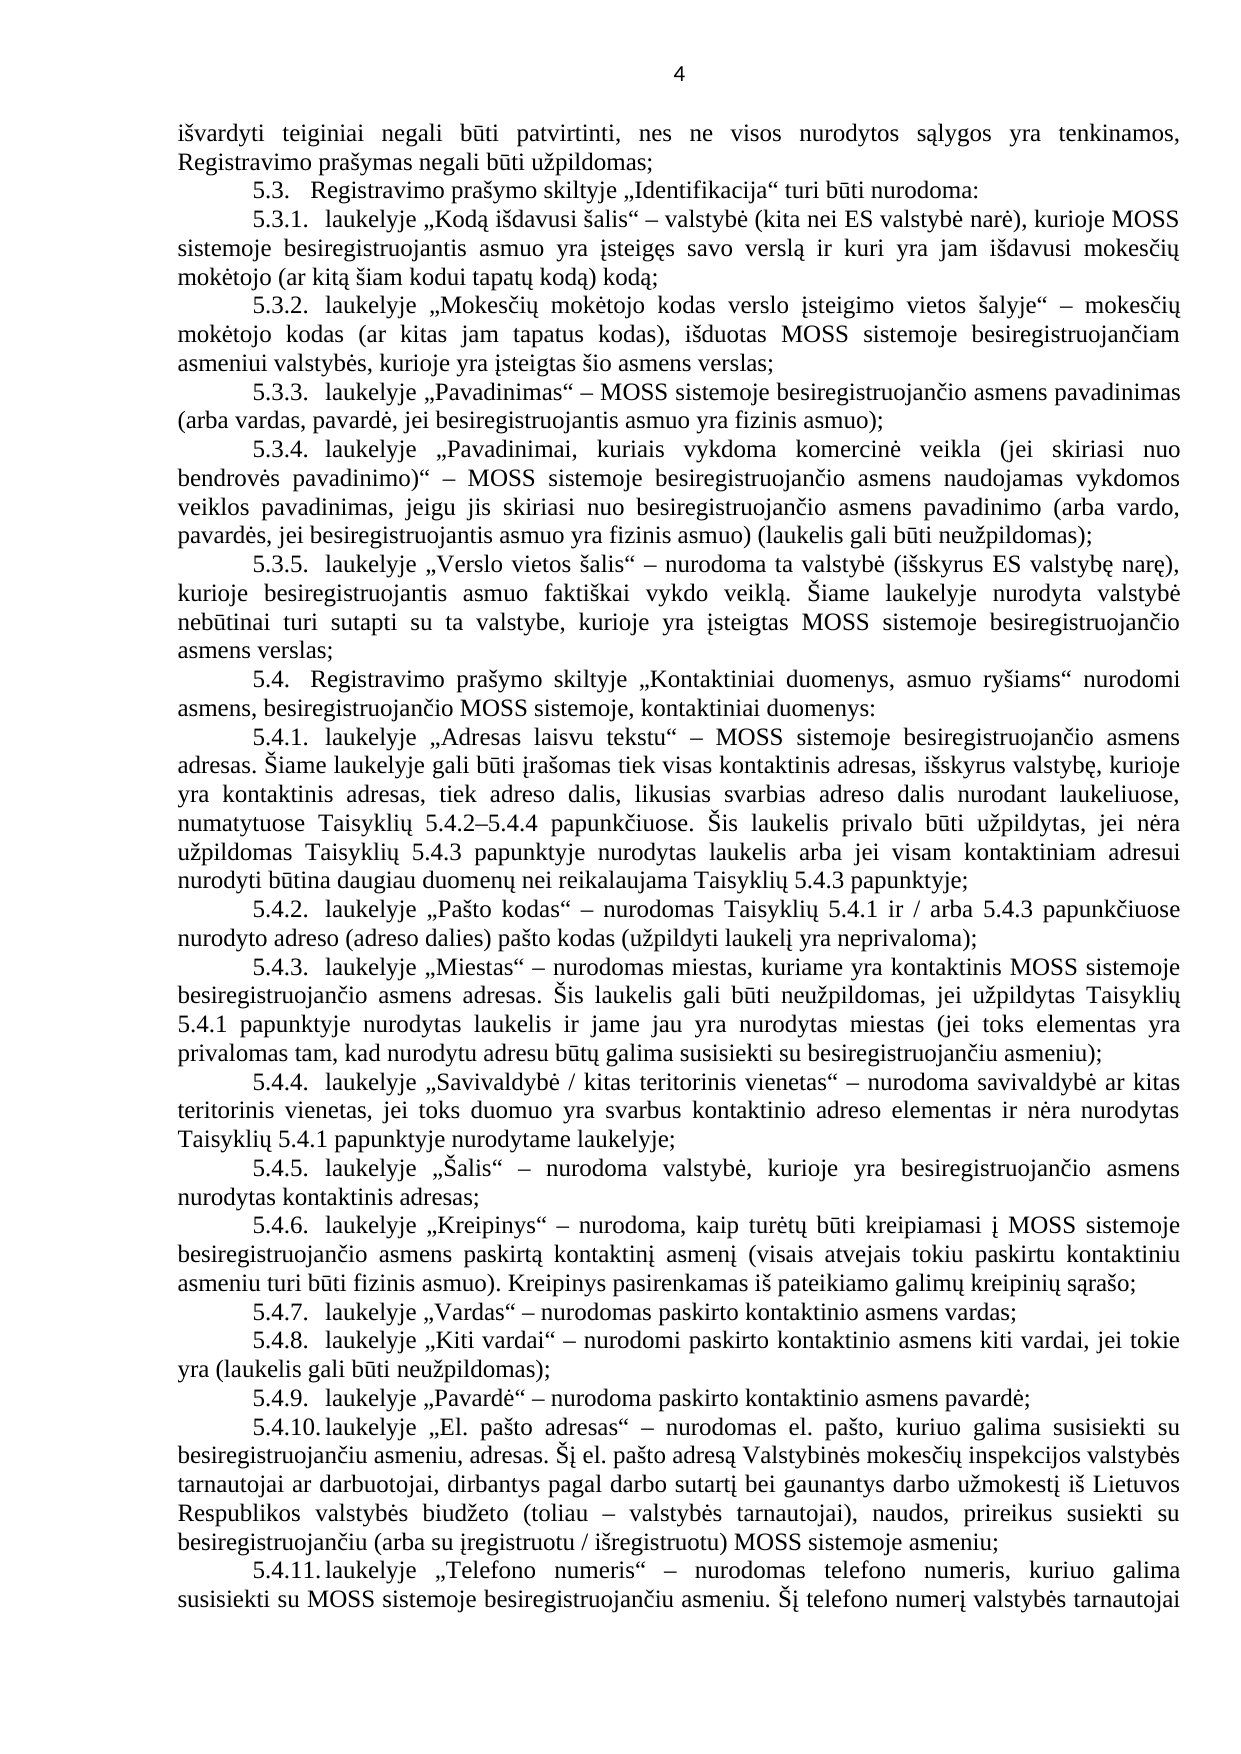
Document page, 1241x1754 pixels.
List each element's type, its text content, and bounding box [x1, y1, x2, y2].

text 5.4.6. laukelyje „Kreipinys“ – nurodoma, kaip turėtų būti kreipiamasi į MOSS sistemoje besiregistruojančio asmens paskirtą kontaktinį asmenį (visais atvejais tokiu paskirtu kontaktiniu asmeniu turi būti fizinis asmuo). Kreipinys pasirenkamas iš pateikiamo galimų kreipinių sąrašo; [177, 1211, 1181, 1297]
text 5.3.1. laukelyje „Kodą išdavusi šalis“ – valstybė (kita nei ES valstybė narė), kurioje MOSS sistemoje besiregistruojantis asmuo yra įsteigęs savo verslą ir kuri yra jam išdavusi mokesčių mokėtojo (ar kitą šiam kodui tapatų kodą) kodą; [177, 204, 1181, 291]
text 5.4.8. laukelyje „Kiti vardai“ – nurodomi paskirto kontaktinio asmens kiti vardai, jei tokie yra (laukelis gali būti neužpildomas); [177, 1326, 1181, 1383]
text 5.4.2. laukelyje „Pašto kodas“ – nurodomas Taisyklių 5.4.1 ir / arba 5.4.3 papunkčiuose nurodyto adreso (adreso dalies) pašto kodas (užpildyti laukelį yra neprivaloma); [177, 894, 1181, 952]
text 5.4.4. laukelyje „Savivaldybė / kitas teritorinis vienetas“ – nurodoma savivaldybė ar kitas teritorinis vienetas, jei toks duomuo yra svarbus kontaktinio adreso elementas ir nėra nurodytas Taisyklių 5.4.1 papunktyje nurodytame laukelyje; [177, 1067, 1181, 1153]
text 5.4.3. laukelyje „Miestas“ – nurodomas miestas, kuriame yra kontaktinis MOSS sistemoje besiregistruojančio asmens adresas. Šis laukelis gali būti neužpildomas, jei užpildytas Taisyklių 5.4.1 papunktyje nurodytas laukelis ir jame jau yra nurodytas miestas (jei toks elementas yra privalomas tam, kad nurodytu adresu būtų galima susisiekti su besiregistruojančiu asmeniu); [177, 952, 1181, 1067]
text 5.4.5. laukelyje „Šalis“ – nurodoma valstybė, kurioje yra besiregistruojančio asmens nurodytas kontaktinis adresas; [177, 1153, 1181, 1211]
text 5.4.7. laukelyje „Vardas“ – nurodomas paskirto kontaktinio asmens vardas; [177, 1297, 1181, 1326]
text 5.3.3. laukelyje „Pavadinimas“ – MOSS sistemoje besiregistruojančio asmens pavadinimas (arba vardas, pavardė, jei besiregistruojantis asmuo yra fizinis asmuo); [177, 377, 1181, 434]
text 5.4.1. laukelyje „Adresas laisvu tekstu“ – MOSS sistemoje besiregistruojančio asmens adresas. Šiame laukelyje gali būti įrašomas tiek visas kontaktinis adresas, išskyrus valstybę, kurioje yra kontaktinis adresas, tiek adreso dalis, likusias svarbias adreso dalis nurodant laukeliuose, numatytuose Taisyklių 5.4.2–5.4.4 papunkčiuose. Šis laukelis privalo būti užpildytas, jei nėra užpildomas Taisyklių 5.4.3 papunktyje nurodytas laukelis arba jei visam kontaktiniam adresui nurodyti būtina daugiau duomenų nei reikalaujama Taisyklių 5.4.3 papunktyje; [177, 722, 1181, 894]
text 5.4.11. laukelyje „Telefono numeris“ – nurodomas telefono numeris, kuriuo galima susisiekti su MOSS sistemoje besiregistruojančiu asmeniu. Šį telefono numerį valstybės tarnautojai [177, 1556, 1181, 1613]
text 5.3.2. laukelyje „Mokesčių mokėtojo kodas verslo įsteigimo vietos šalyje“ – mokesčių mokėtojo kodas (ar kitas jam tapatus kodas), išduotas MOSS sistemoje besiregistruojančiam asmeniui valstybės, kurioje yra įsteigtas šio asmens verslas; [177, 291, 1181, 377]
text 5.4. Registravimo prašymo skiltyje „Kontaktiniai duomenys, asmuo ryšiams“ nurodomi asmens, besiregistruojančio MOSS sistemoje, kontaktiniai duomenys: [177, 664, 1181, 722]
text 5.3.5. laukelyje „Verslo vietos šalis“ – nurodoma ta valstybė (išskyrus ES valstybę narę), kurioje besiregistruojantis asmuo faktiškai vykdo veiklą. Šiame laukelyje nurodyta valstybė nebūtinai turi sutapti su ta valstybe, kurioje yra įsteigtas MOSS sistemoje besiregistruojančio asmens verslas; [177, 549, 1181, 664]
text 5.4.9. laukelyje „Pavardė“ – nurodoma paskirto kontaktinio asmens pavardė; [177, 1383, 1181, 1412]
text išvardyti teiginiai negali būti patvirtinti, nes ne visos nurodytos sąlygos yra tenkinamos, Registravimo prašymas negali būti užpildomas; [177, 118, 1181, 176]
text 5.4.10. laukelyje „El. pašto adresas“ – nurodomas el. pašto, kuriuo galima susisiekti su besiregistruojančiu asmeniu, adresas. Šį el. pašto adresą Valstybinės mokesčių inspekcijos valstybės tarnautojai ar darbuotojai, dirbantys pagal darbo sutartį bei gaunantys darbo užmokestį iš Lietuvos Respublikos valstybės biudžeto (toliau – valstybės tarnautojai), naudos, prireikus susiekti su besiregistruojančiu (arba su įregistruotu / išregistruotu) MOSS sistemoje asmeniu; [177, 1412, 1181, 1556]
text 5.3.4. laukelyje „Pavadinimai, kuriais vykdoma komercinė veikla (jei skiriasi nuo bendrovės pavadinimo)“ – MOSS sistemoje besiregistruojančio asmens naudojamas vykdomos veiklos pavadinimas, jeigu jis skiriasi nuo besiregistruojančio asmens pavadinimo (arba vardo, pavardės, jei besiregistruojantis asmuo yra fizinis asmuo) (laukelis gali būti neužpildomas); [177, 434, 1181, 549]
text 5.3. Registravimo prašymo skiltyje „Identifikacija“ turi būti nurodoma: [177, 176, 1181, 204]
